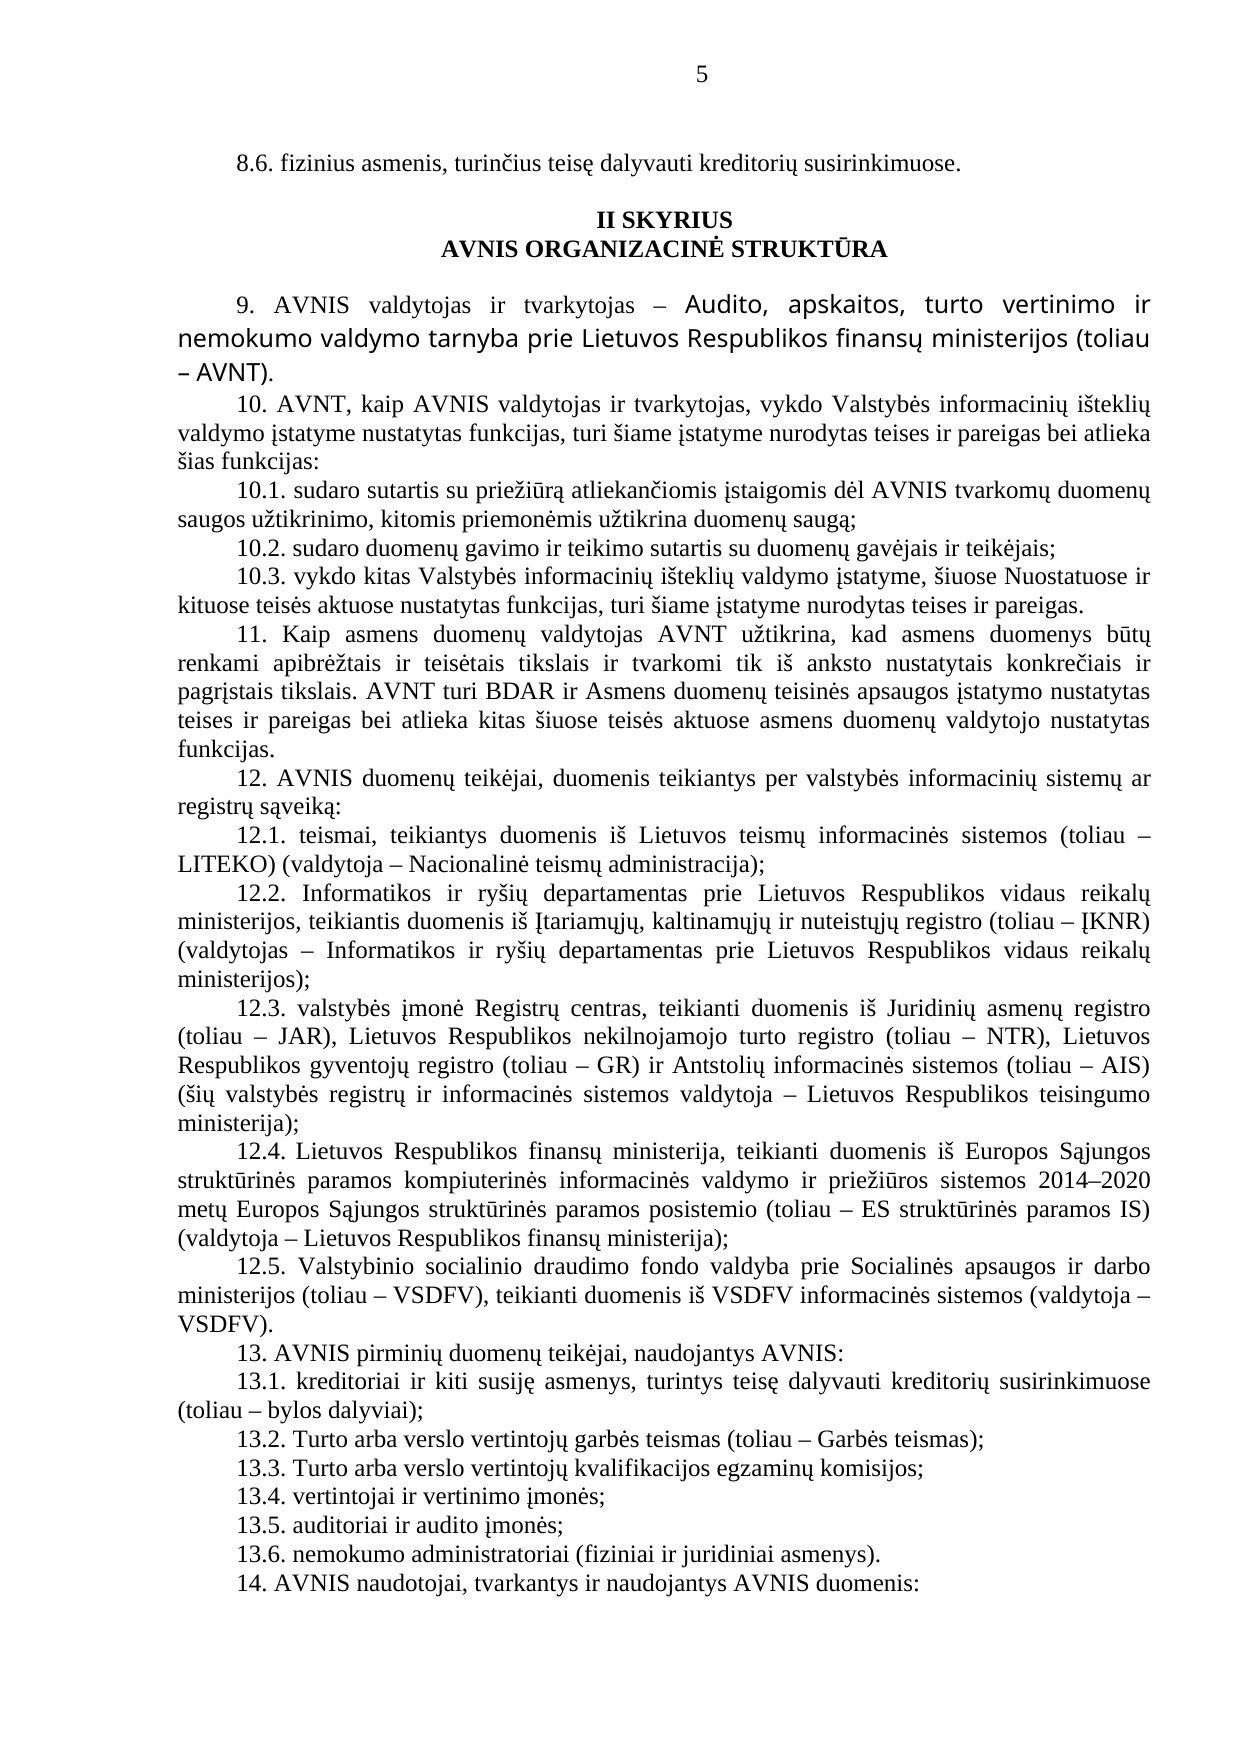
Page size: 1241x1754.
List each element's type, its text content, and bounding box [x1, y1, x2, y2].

text 13.6. nemokumo administratoriai (fiziniai ir juridiniai asmenys). [177, 1539, 1152, 1568]
text 10.1. sudaro sutartis su priežiūrą atliekančiomis įstaigomis dėl AVNIS tvarkomų duomenų saugos užtikrinimo, kitomis priemonėmis užtikrina duomenų saugą; [177, 475, 1152, 533]
text 13.1. kreditoriai ir kiti susiję asmenys, turintys teisę dalyvauti kreditorių susirinkimuose (toliau – bylos dalyviai); [177, 1366, 1152, 1424]
text 12.4. Lietuvos Respublikos finansų ministerija, teikianti duomenis iš Europos Sąjungos struktūrinės paramos kompiuterinės informacinės valdymo ir priežiūros sistemos 2014–2020 metų Europos Sąjungos struktūrinės paramos posistemio (toliau – ES struktūrinės paramos IS) (valdytoja – Lietuvos Respublikos finansų ministerija); [177, 1136, 1152, 1251]
text 12.3. valstybės įmonė Registrų centras, teikianti duomenis iš Juridinių asmenų registro (toliau – JAR), Lietuvos Respublikos nekilnojamojo turto registro (toliau – NTR), Lietuvos Respublikos gyventojų registro (toliau – GR) ir Antstolių informacinės sistemos (toliau – AIS) (šių valstybės registrų ir informacinės sistemos valdytoja – Lietuvos Respublikos teisingumo ministerija); [177, 993, 1152, 1136]
text 13.5. auditoriai ir audito įmonės; [177, 1510, 1152, 1539]
text 13.2. Turto arba verslo vertintojų garbės teismas (toliau – Garbės teismas); [177, 1424, 1152, 1453]
text 12. AVNIS duomenų teikėjai, duomenis teikiantys per valstybės informacinių sistemų ar registrų sąveiką: [177, 763, 1152, 820]
text II SKYRIUS [177, 205, 1152, 234]
text 13.4. vertintojai ir vertinimo įmonės; [177, 1481, 1152, 1510]
text 9. AVNIS valdytojas ir tvarkytojas – Audito, apskaitos, turto vertinimo ir nemokumo valdymo tarnyba prie Lietuvos Respublikos finansų ministerijos (toliau – AVNT). [177, 287, 1152, 389]
text 11. Kaip asmens duomenų valdytojas AVNT užtikrina, kad asmens duomenys būtų renkami apibrėžtais ir teisėtais tikslais ir tvarkomi tik iš anksto nustatytais konkrečiais ir pagrįstais tikslais. AVNT turi BDAR ir Asmens duomenų teisinės apsaugos įstatymo nustatytas teises ir pareigas bei atlieka kitas šiuose teisės aktuose asmens duomenų valdytojo nustatytas funkcijas. [177, 619, 1152, 763]
text 13.3. Turto arba verslo vertintojų kvalifikacijos egzaminų komisijos; [177, 1453, 1152, 1481]
text 12.5. Valstybinio socialinio draudimo fondo valdyba prie Socialinės apsaugos ir darbo ministerijos (toliau – VSDFV), teikianti duomenis iš VSDFV informacinės sistemos (valdytoja – VSDFV). [177, 1251, 1152, 1338]
text 10. AVNT, kaip AVNIS valdytojas ir tvarkytojas, vykdo Valstybės informacinių išteklių valdymo įstatyme nustatytas funkcijas, turi šiame įstatyme nurodytas teises ir pareigas bei atlieka šias funkcijas: [177, 389, 1152, 475]
text 14. AVNIS naudotojai, tvarkantys ir naudojantys AVNIS duomenis: [236, 1568, 1152, 1596]
text 10.2. sudaro duomenų gavimo ir teikimo sutartis su duomenų gavėjais ir teikėjais; [177, 533, 1152, 561]
text 12.2. Informatikos ir ryšių departamentas prie Lietuvos Respublikos vidaus reikalų ministerijos, teikiantis duomenis iš Įtariamųjų, kaltinamųjų ir nuteistųjų registro (toliau – ĮKNR) (valdytojas – Informatikos ir ryšių departamentas prie Lietuvos Respublikos vidaus reikalų ministerijos); [177, 878, 1152, 993]
text 12.1. teismai, teikiantys duomenis iš Lietuvos teismų informacinės sistemos (toliau – LITEKO) (valdytoja – Nacionalinė teismų administracija); [177, 820, 1152, 878]
text 8.6. fizinius asmenis, turinčius teisę dalyvauti kreditorių susirinkimuose. [177, 148, 1152, 176]
text 10.3. vykdo kitas Valstybės informacinių išteklių valdymo įstatyme, šiuose Nuostatuose ir kituose teisės aktuose nustatytas funkcijas, turi šiame įstatyme nurodytas teises ir pareigas. [177, 561, 1152, 619]
text 13. AVNIS pirminių duomenų teikėjai, naudojantys AVNIS: [177, 1338, 1152, 1366]
text AVNIS ORGANIZACINĖ STRUKTŪRA [177, 234, 1152, 263]
